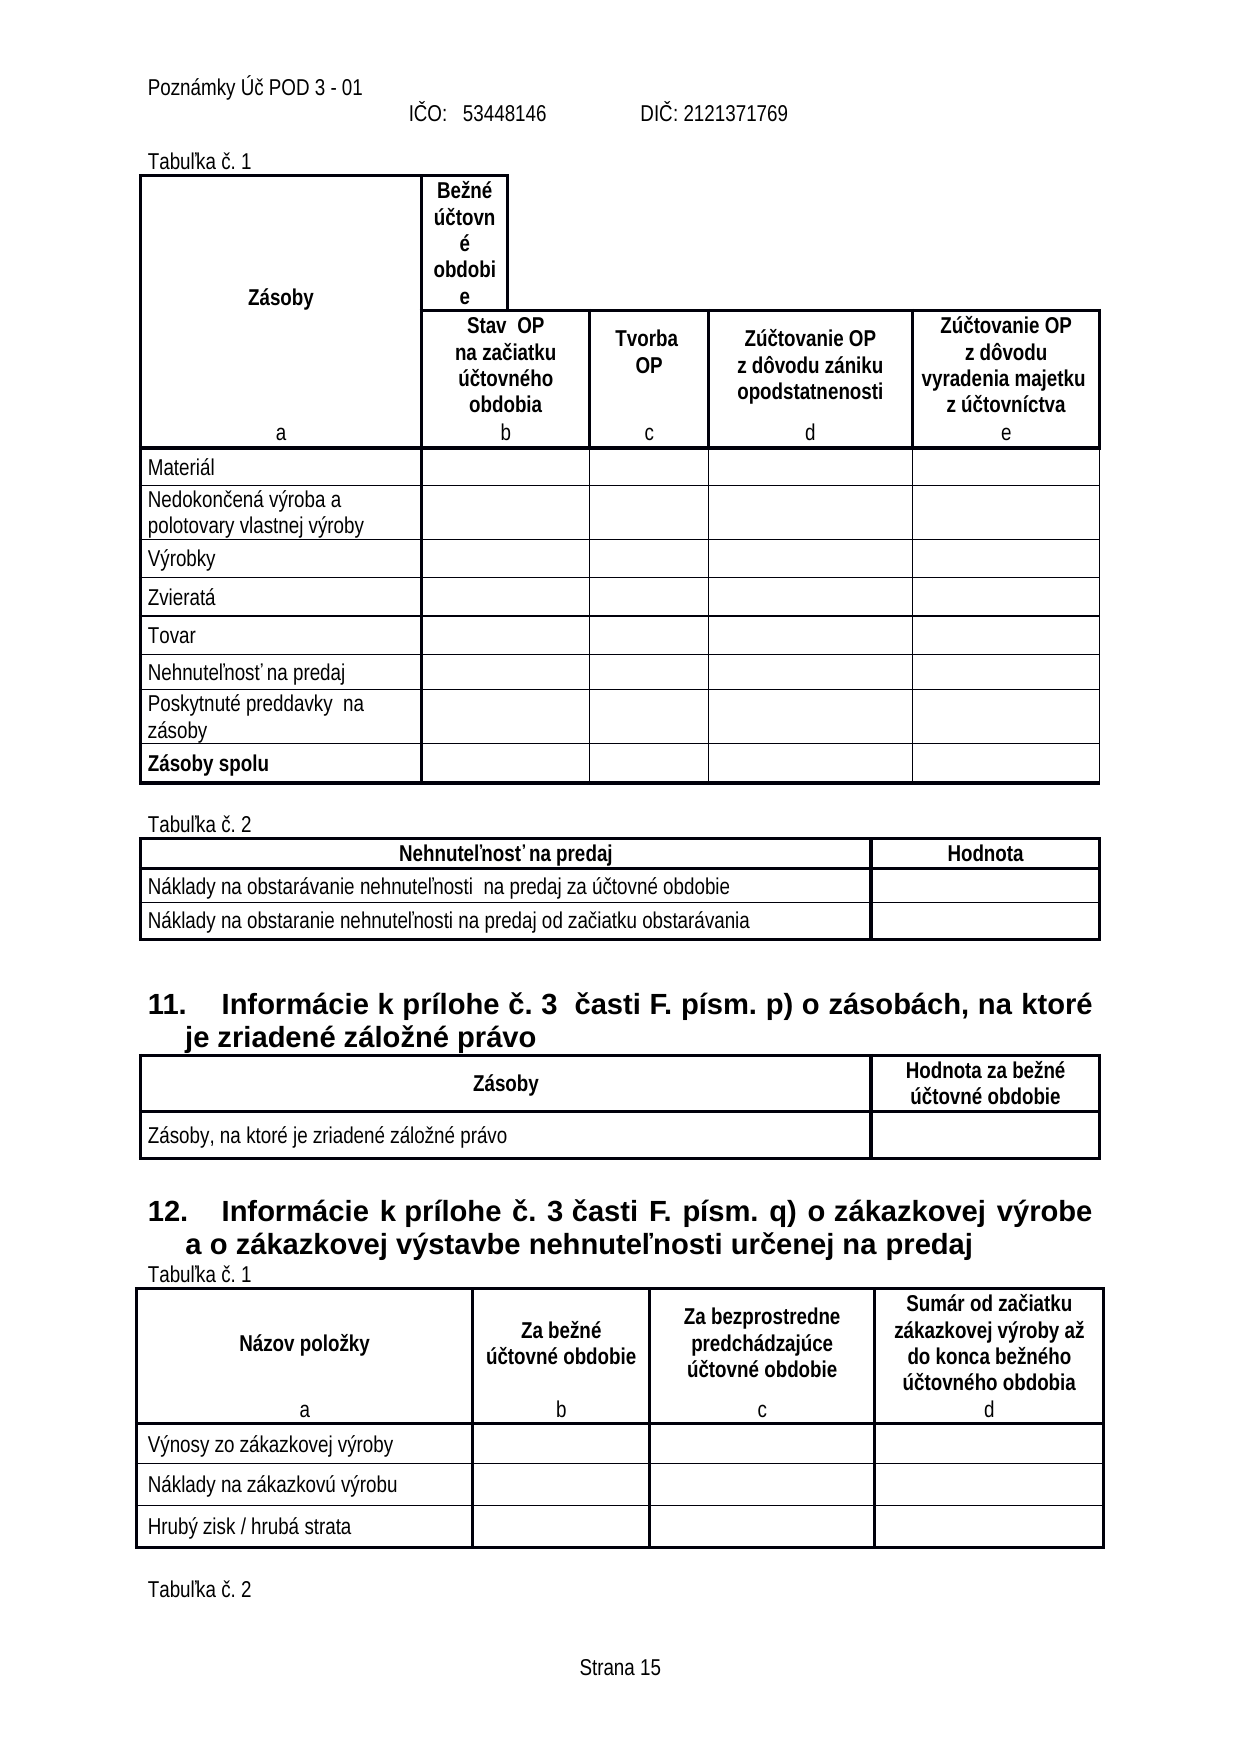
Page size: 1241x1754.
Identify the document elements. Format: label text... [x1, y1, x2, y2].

table_cell [590, 617, 708, 654]
table_cell [474, 1425, 648, 1463]
text Tabuľka č. 1 [148, 148, 1092, 174]
table_cell Náklady na zákazkovú výrobu [138, 1464, 471, 1505]
title Informácie k prílohe č. 3 časti F. písm. q) o zákazkovej výrobe a o zákazkovej výstavbe nehnuteľnosti určenej na predaj [148, 1194, 1092, 1261]
table_cell [590, 486, 708, 538]
table_cell [590, 690, 708, 743]
table_cell Výrobky [142, 540, 420, 577]
table_cell [873, 870, 1098, 902]
table_cell c [591, 418, 707, 446]
text Tabuľka č. 2 [148, 1576, 1092, 1602]
table_header Zásoby [142, 1057, 869, 1110]
table_cell [913, 655, 1099, 689]
table_cell Zvieratá [142, 578, 420, 615]
table_cell [590, 450, 708, 485]
table_header Za bezprostredne predchádzajúce účtovné obdobie [651, 1290, 873, 1396]
table_cell [590, 540, 708, 577]
table_header Hodnota za bežné účtovné obdobie [873, 1057, 1098, 1110]
table_cell [709, 690, 912, 743]
table_cell [913, 486, 1099, 538]
table_cell Nehnuteľnosť na predaj [142, 655, 420, 689]
table_cell [651, 1464, 873, 1505]
text Tabuľka č. 1 [148, 1261, 1092, 1287]
table_cell Nedokončená výroba a polotovary vlastnej výroby [142, 486, 420, 538]
text Tabuľka č. 2 [148, 811, 1092, 837]
table_cell Hrubý zisk / hrubá strata [138, 1506, 471, 1546]
table_header Zásoby [142, 177, 420, 417]
table_cell Zásoby spolu [142, 744, 420, 781]
table_header Bežné účtovné obdobie [423, 177, 506, 309]
table_cell [709, 617, 912, 654]
table_header Sumár od začiatku zákazkovej výroby až do konca bežného účtovného obdobia [876, 1290, 1102, 1396]
table_cell [423, 486, 589, 538]
table_cell Tovar [142, 617, 420, 654]
table_cell [913, 617, 1099, 654]
table_cell Výnosy zo zákazkovej výroby [138, 1425, 471, 1463]
table_cell [709, 744, 912, 781]
table_header Nehnuteľnosť na predaj [142, 840, 869, 867]
table_header Názov položky [138, 1290, 471, 1396]
table_cell a [142, 418, 420, 446]
table_cell Náklady na obstaranie nehnuteľnosti na predaj od začiatku obstarávania [142, 903, 869, 938]
table_cell Zúčtovanie OP z dôvodu zániku opodstatnenosti [710, 312, 911, 417]
table_cell Zásoby, na ktoré je zriadené záložné právo [142, 1113, 869, 1157]
table_cell [423, 450, 589, 485]
table_cell [590, 578, 708, 615]
table_cell [873, 1113, 1098, 1157]
table_cell [876, 1425, 1102, 1463]
table_cell a [138, 1396, 471, 1422]
table_cell [423, 744, 589, 781]
title Informácie k prílohe č. 3 časti F. písm. p) o zásobách, na ktoré je zriadené záložné právo [148, 987, 1092, 1054]
table_cell [709, 655, 912, 689]
table_cell Materiál [142, 450, 420, 485]
table_cell [913, 744, 1099, 781]
table_cell [913, 540, 1099, 577]
table_cell [474, 1506, 648, 1546]
table_cell [474, 1464, 648, 1505]
table_header Hodnota [873, 840, 1098, 867]
table_cell [423, 617, 589, 654]
table_cell Náklady na obstarávanie nehnuteľnosti na predaj za účtovné obdobie [142, 870, 869, 902]
table_cell [709, 578, 912, 615]
table_cell Stav OP na začiatku účtovného obdobia [423, 312, 588, 417]
table_cell Poskytnuté preddavky na zásoby [142, 690, 420, 743]
table_cell [423, 655, 589, 689]
table_cell Zúčtovanie OP z dôvodu vyradenia majetku z účtovníctva [914, 312, 1098, 417]
table_cell [876, 1506, 1102, 1546]
table_cell [913, 450, 1099, 485]
table_cell e [914, 418, 1098, 446]
table_cell [423, 540, 589, 577]
table_cell b [423, 418, 588, 446]
table_cell [913, 578, 1099, 615]
table_cell [423, 690, 589, 743]
table_cell [651, 1425, 873, 1463]
table_cell [590, 744, 708, 781]
table_cell [873, 903, 1098, 938]
table_cell [913, 690, 1099, 743]
table_cell [876, 1464, 1102, 1505]
table_cell b [474, 1396, 648, 1422]
table_cell [709, 450, 912, 485]
table_cell [423, 578, 589, 615]
table_cell c [651, 1396, 873, 1422]
table_cell d [876, 1396, 1102, 1422]
table_cell [590, 655, 708, 689]
table_cell [651, 1506, 873, 1546]
table_header Za bežné účtovné obdobie [474, 1290, 648, 1396]
table_cell [709, 486, 912, 538]
table_cell [709, 540, 912, 577]
table_cell d [710, 418, 911, 446]
table_cell Tvorba OP [591, 312, 707, 417]
